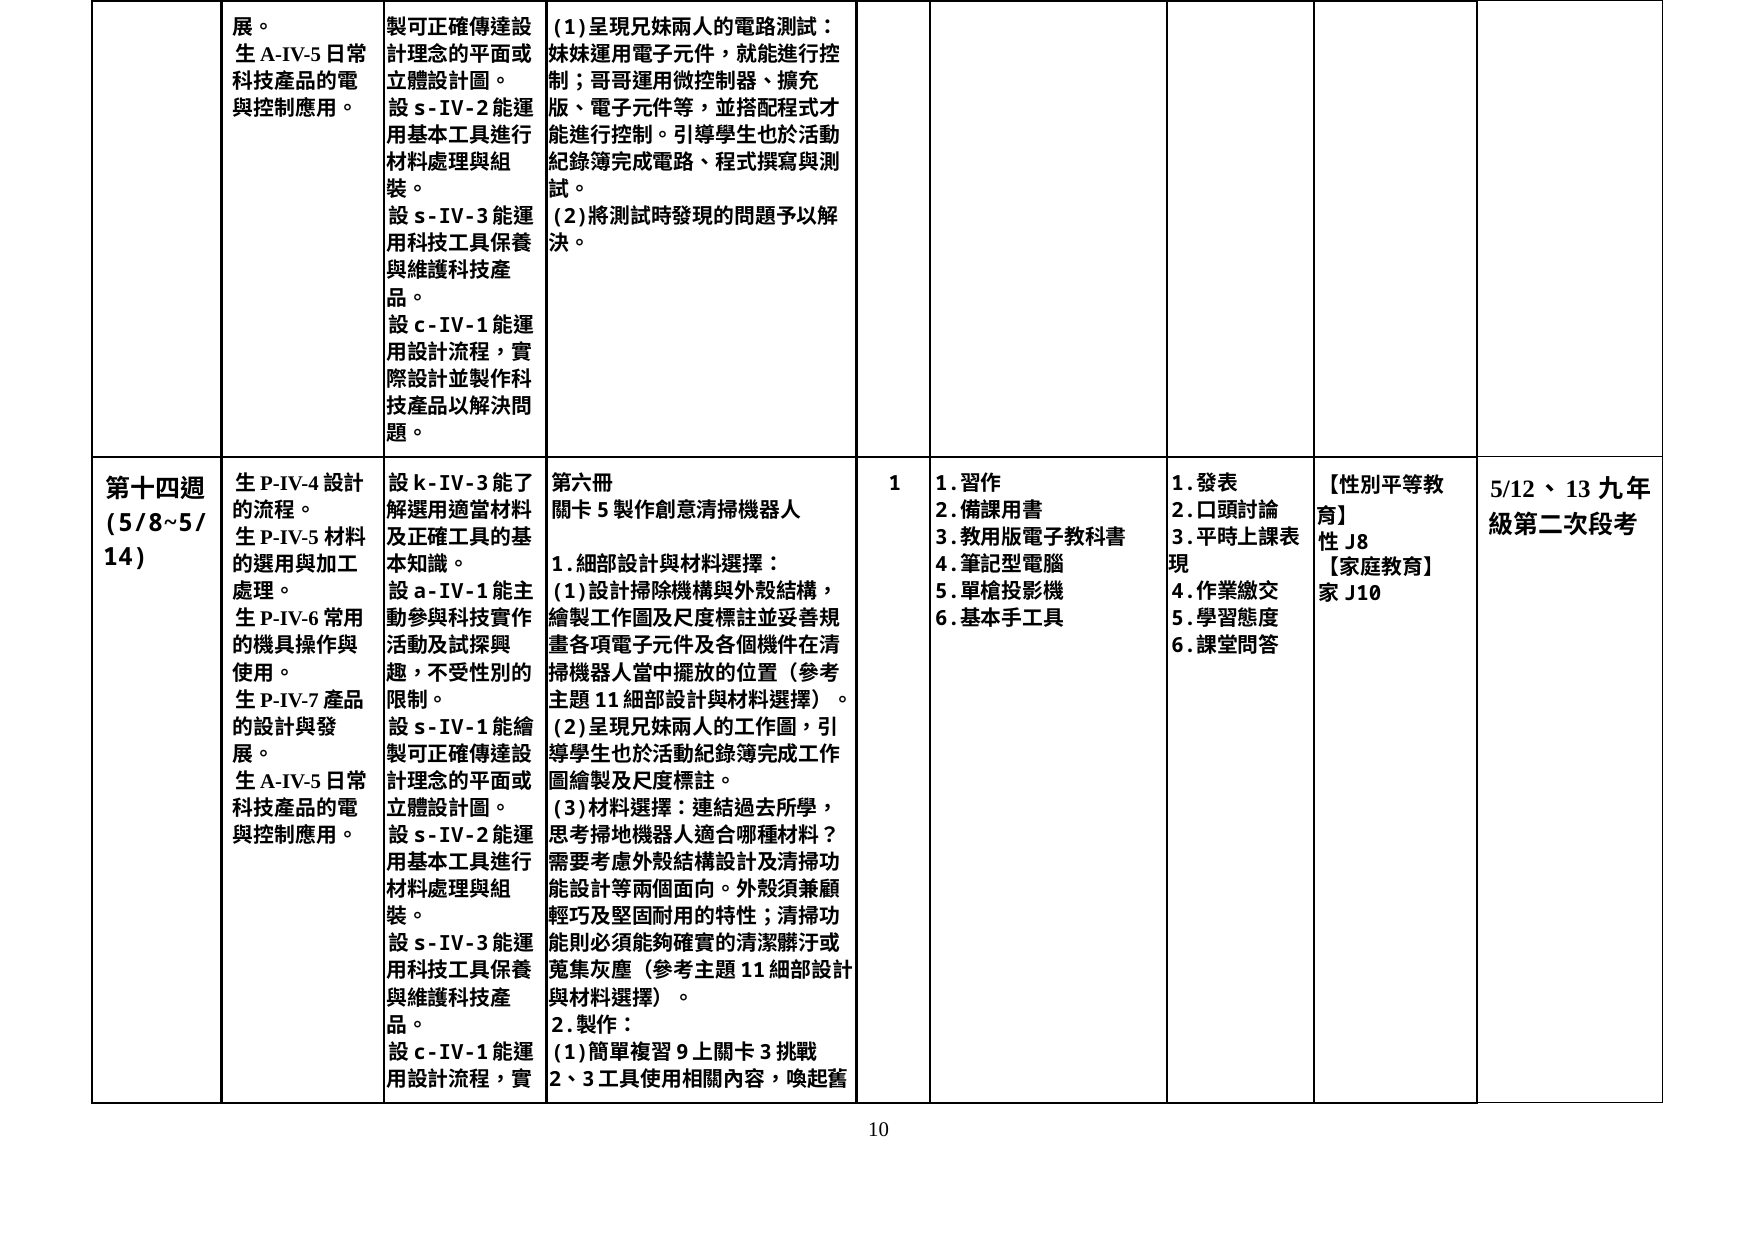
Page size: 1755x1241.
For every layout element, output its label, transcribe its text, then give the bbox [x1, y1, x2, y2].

table_cell [858, 2, 929, 456]
table_cell 1.發表 2.口頭討論 3.平時上課表現 4.作業繳交 5.學習態度 6.課堂問答 [1168, 458, 1313, 1102]
table_cell 第十四週(5/8~5/14) [93, 458, 220, 1102]
table_cell 【性別平等教育】 性J8 【家庭教育】 家J10 [1315, 458, 1476, 1102]
table_cell 1 [858, 458, 929, 1102]
table_cell 第六冊 關卡5製作創意清掃機器人 1.細部設計與材料選擇： (1)設計掃除機構與外殼結構，繪製工作圖及尺度標註並妥善規畫各項電子元件及各個機件在清掃機器人當中擺放的位置（參考主題11細部設計與材料選擇）。 (2)呈現兄妹兩人的工作圖，引導學生也於活動紀錄簿完成工作圖繪製及尺度標註。 (3)材料選擇：連結過去所學，思考掃地機器人適合哪種材料？需要考慮外殼結構設計及清掃功能設計等兩個面向。外殼須兼顧輕巧及堅固耐用的特性；清掃功能則必須能夠確實的清潔髒汙或蒐集灰塵（參考主題11細部設計與材料選擇）。 2.製作： (1)簡單複習9上關卡3挑戰2、3工具使用相關內容，喚起舊 [548, 458, 855, 1102]
table_cell (1)呈現兄妹兩人的電路測試：妹妹運用電子元件，就能進行控制；哥哥運用微控制器、擴充版、電子元件等，並搭配程式才能進行控制。引導學生也於活動紀錄簿完成電路、程式撰寫與測試。 (2)將測試時發現的問題予以解決。 [548, 2, 855, 456]
table_cell [1478, 1, 1662, 456]
table_cell 展。 生A-IV-5日常科技產品的電與控制應用。 [223, 2, 383, 456]
table_cell [931, 2, 1166, 456]
table_cell [93, 2, 220, 456]
table_cell 製可正確傳達設計理念的平面或立體設計圖。 設s-IV-2能運用基本工具進行材料處理與組裝。 設s-IV-3能運用科技工具保養與維護科技產品。 設c-IV-1能運用設計流程，實際設計並製作科技產品以解決問題。 [385, 2, 545, 456]
table_cell 5/12、13九年級第二次段考 [1478, 457, 1662, 1102]
table_cell 生P-IV-4設計的流程。 生P-IV-5 材料的選用與加工處理。 生P-IV-6常用的機具操作與使用。 生P-IV-7產品的設計與發展。 生A-IV-5日常科技產品的電與控制應用。 [223, 458, 383, 1102]
table_cell [1315, 2, 1476, 456]
table_cell 設k-IV-3能了解選用適當材料及正確工具的基本知識。 設a-IV-1能主動參與科技實作活動及試探興趣，不受性別的限制。 設s-IV-1能繪製可正確傳達設計理念的平面或立體設計圖。 設s-IV-2能運用基本工具進行材料處理與組裝。 設s-IV-3能運用科技工具保養與維護科技產品。 設c-IV-1能運用設計流程，實 [385, 458, 545, 1102]
table_cell 1.習作 2.備課用書 3.教用版電子教科書 4.筆記型電腦 5.單槍投影機 6.基本手工具 [931, 458, 1166, 1102]
table_cell [1168, 2, 1313, 456]
